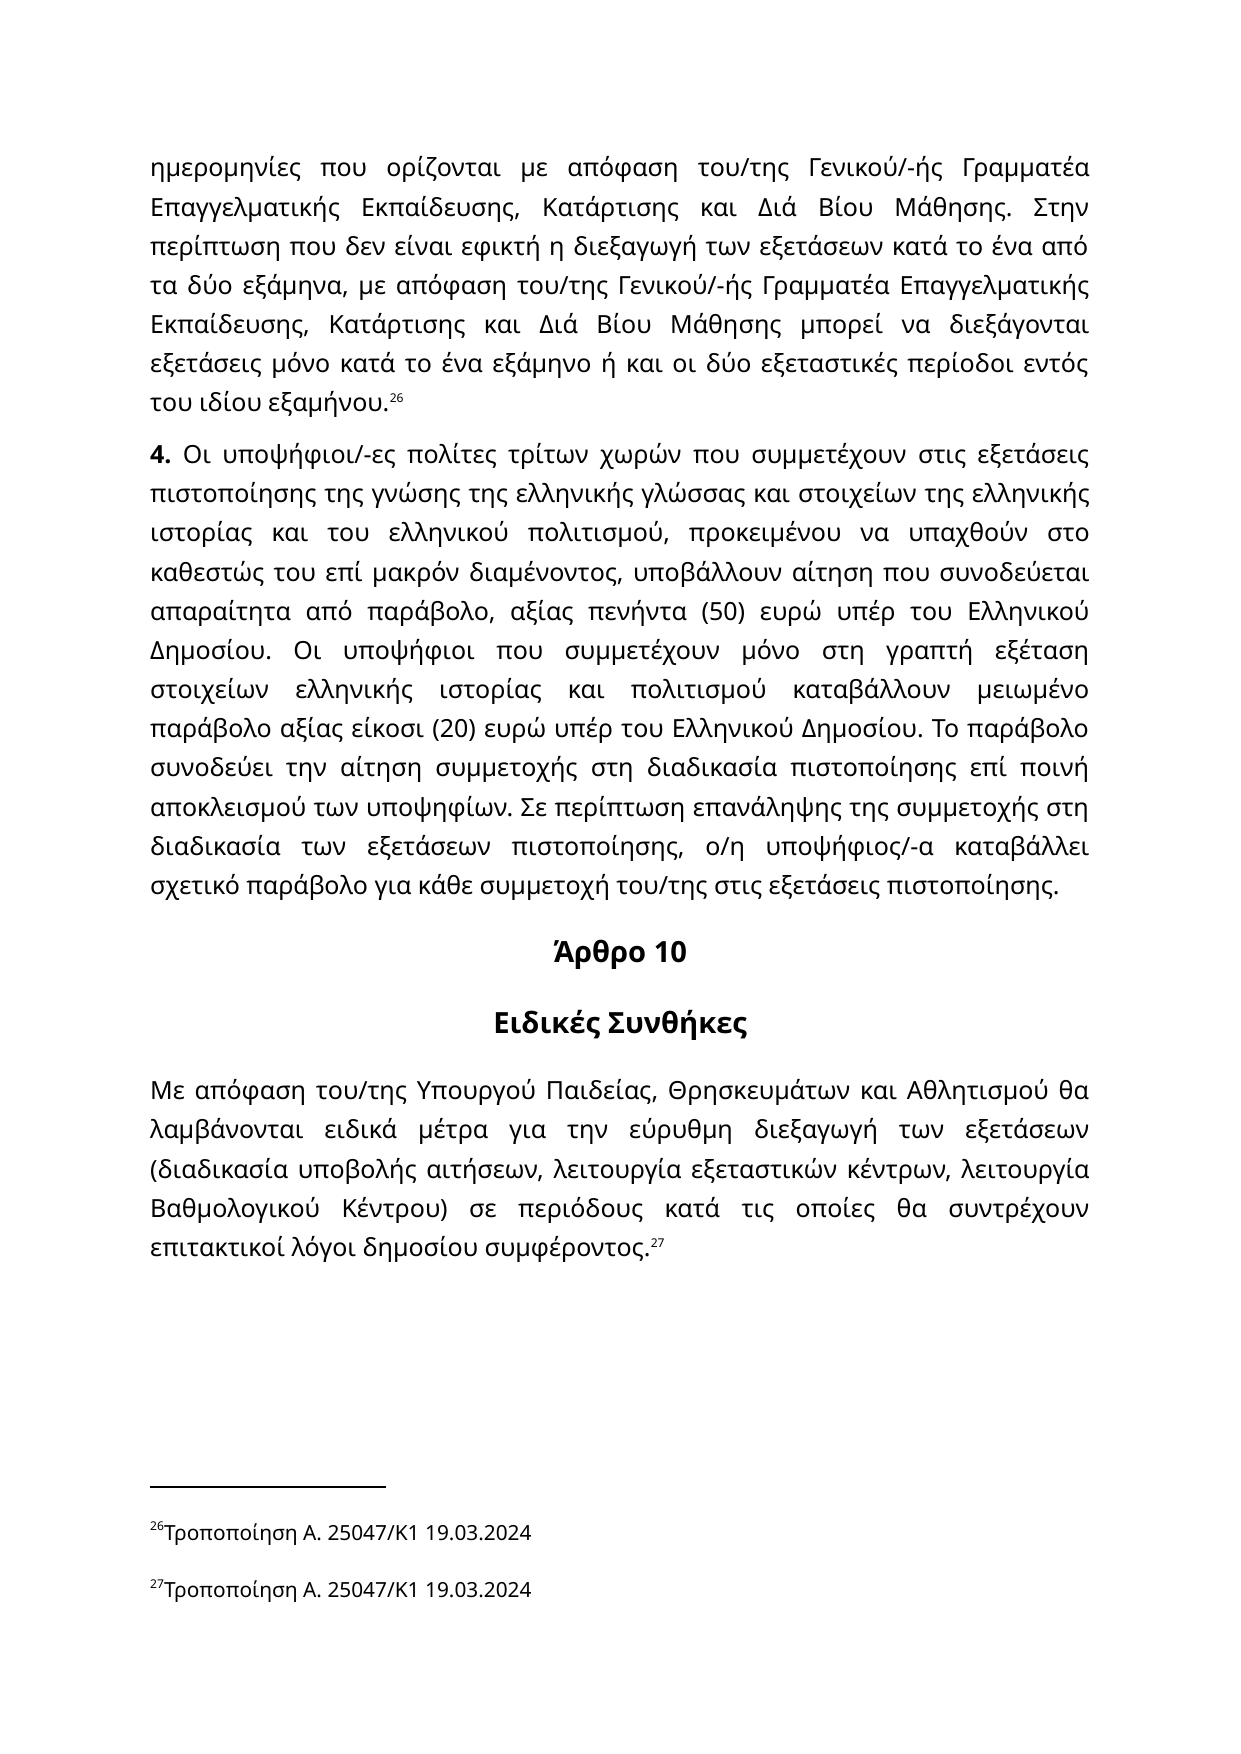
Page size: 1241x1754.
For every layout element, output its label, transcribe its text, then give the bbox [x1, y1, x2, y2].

subtitle Ειδικές Συνθήκες [150, 1002, 1090, 1042]
text 4. Οι υποψήφιοι/-ες πολίτες τρίτων χωρών που συμμετέχουν στις εξετάσεις πιστοποίησης της γνώσης της ελληνικής γλώσσας και στοιχείων της ελληνικής ιστορίας και του ελληνικού πολιτισμού, προκειμένου να υπαχθούν στο καθεστώς του επί μακρόν διαμένοντος, υποβάλλουν αίτηση που συνοδεύεται απαραίτητα από παράβολο, αξίας πενήντα (50) ευρώ υπέρ του Ελληνικού Δημοσίου. Οι υποψήφιοι που συμμετέχουν μόνο στη γραπτή εξέταση στοιχείων ελληνικής ιστορίας και πολιτισμού καταβάλλουν μειωμένο παράβολο αξίας είκοσι (20) ευρώ υπέρ του Ελληνικού Δημοσίου. Το παράβολο συνοδεύει την αίτηση συμμετοχής στη διαδικασία πιστοποίησης επί ποινή αποκλεισμού των υποψηφίων. Σε περίπτωση επανάληψης της συμμετοχής στη διαδικασία των εξετάσεων πιστοποίησης, ο/η υποψήφιος/-α καταβάλλει σχετικό παράβολο για κάθε συμμετοχή του/της στις εξετάσεις πιστοποίησης. [150, 437, 1090, 902]
subtitle Άρθρο 10 [150, 932, 1090, 971]
text Με απόφαση του/της Υπουργού Παιδείας, Θρησκευμάτων και Αθλητισμού θα λαμβάνονται ειδικά μέτρα για την εύρυθμη διεξαγωγή των εξετάσεων (διαδικασία υποβολής αιτήσεων, λειτουργία εξεταστικών κέντρων, λειτουργία Βαθμολογικού Κέντρου) σε περιόδους κατά τις οποίες θα συντρέχουν επιτακτικοί λόγοι δημοσίου συμφέροντος. [150, 1073, 1090, 1264]
text ημερομηνίες που ορίζονται με απόφαση του/της Γενικού/-ής Γραμματέα Επαγγελματικής Εκπαίδευσης, Κατάρτισης και Διά Βίου Μάθησης. Στην περίπτωση που δεν είναι εφικτή η διεξαγωγή των εξετάσεων κατά το ένα από τα δύο εξάμηνα, με απόφαση του/της Γενικού/-ής Γραμματέα Επαγγελματικής Εκπαίδευσης, Κατάρτισης και Διά Βίου Μάθησης μπορεί να διεξάγονται εξετάσεις μόνο κατά το ένα εξάμηνο ή και οι δύο εξεταστικές περίοδοι εντός του ιδίου εξαμήνου. [150, 150, 1090, 419]
text Τροποποίηση A. 25047/K1 19.03.2024 [150, 1518, 1090, 1546]
text Τροποποίηση A. 25047/K1 19.03.2024 [150, 1576, 1090, 1604]
